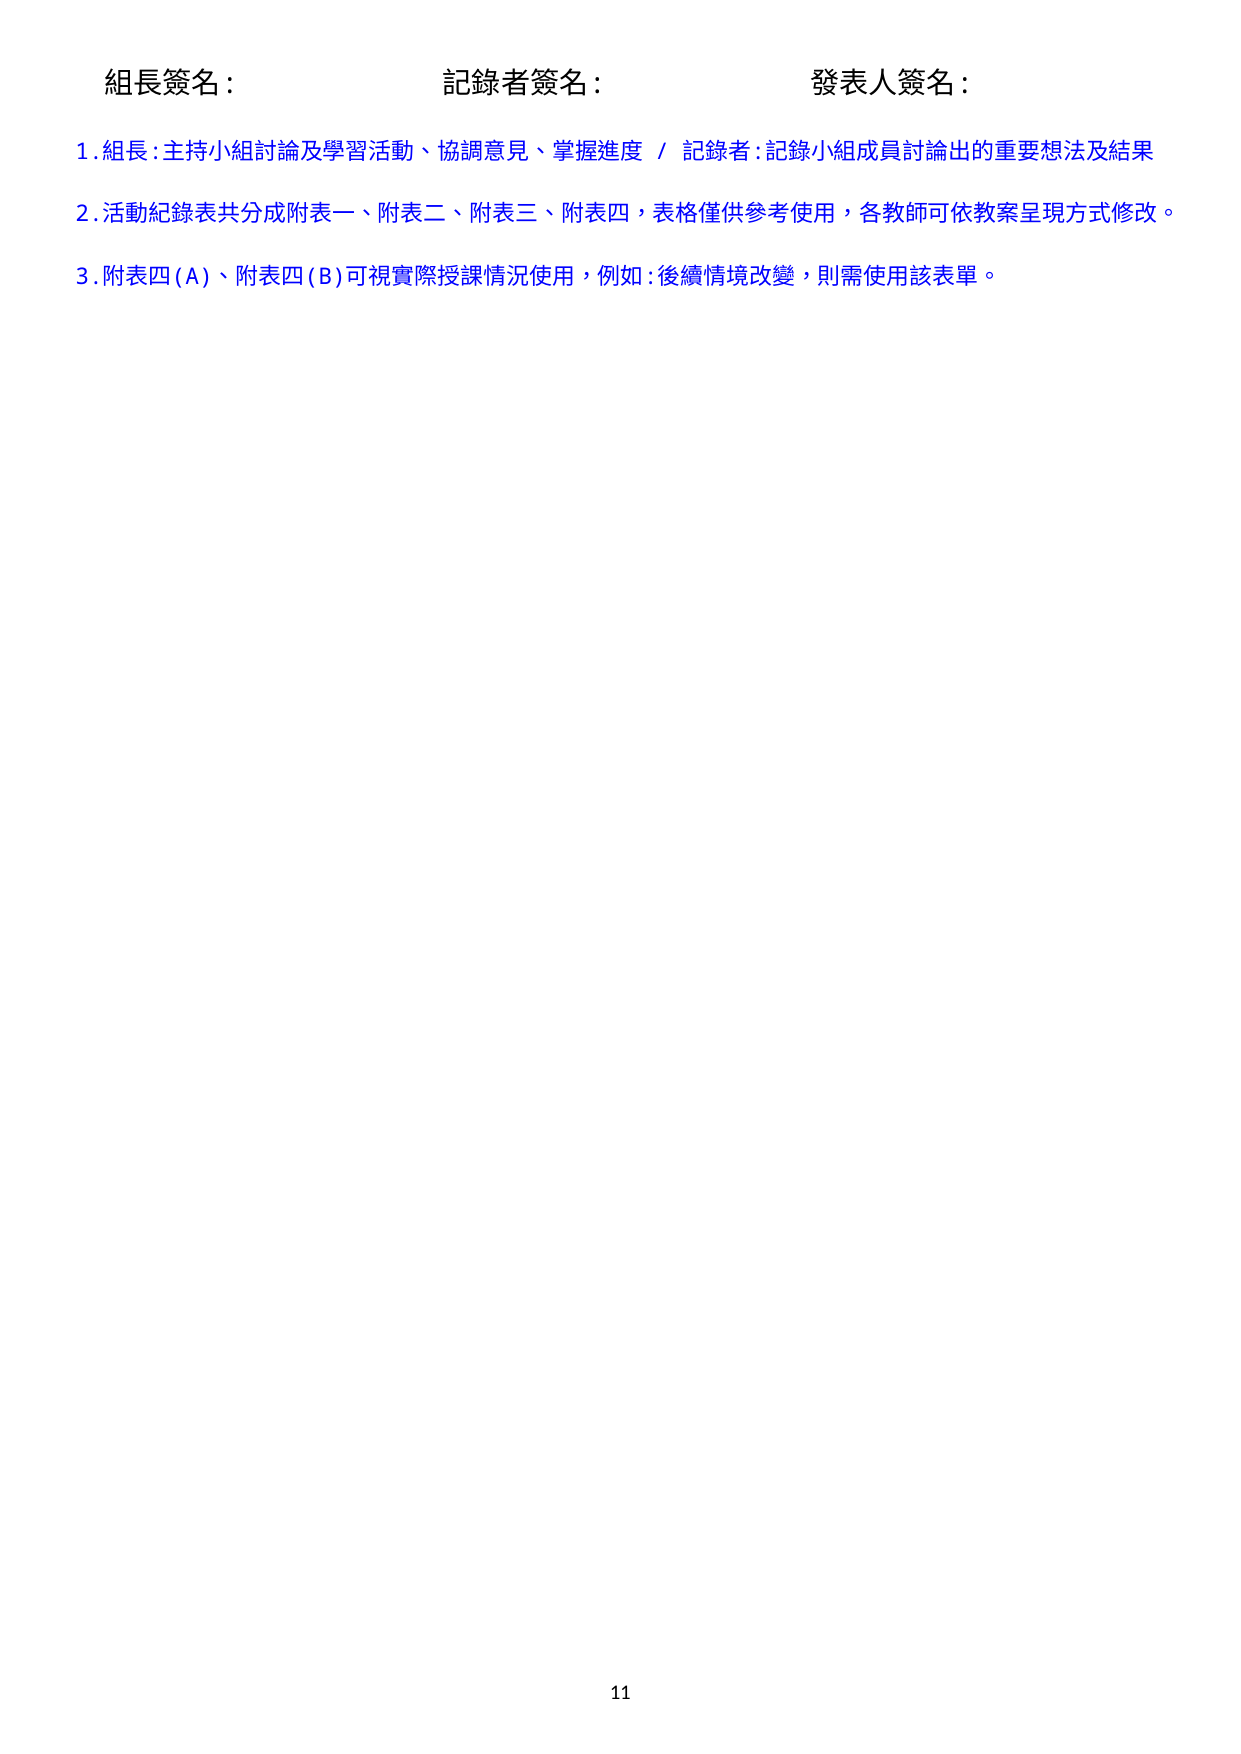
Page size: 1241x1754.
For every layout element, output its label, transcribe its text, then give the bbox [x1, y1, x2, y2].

text 1.組長:主持小組討論及學習活動、協調意見、掌握進度 / 記錄者:記錄小組成員討論出的重要想法及結果 [46, 108, 1178, 170]
text 組長簽名: 記錄者簽名: 發表人簽名: [75, 39, 1165, 101]
text 2.活動紀錄表共分成附表一、附表二、附表三、附表四，表格僅供參考使用，各教師可依教案呈現方式修改。 [46, 170, 1178, 233]
text 3.附表四(A)、附表四(B)可視實際授課情況使用，例如:後續情境改變，則需使用該表單。 [46, 233, 1178, 295]
